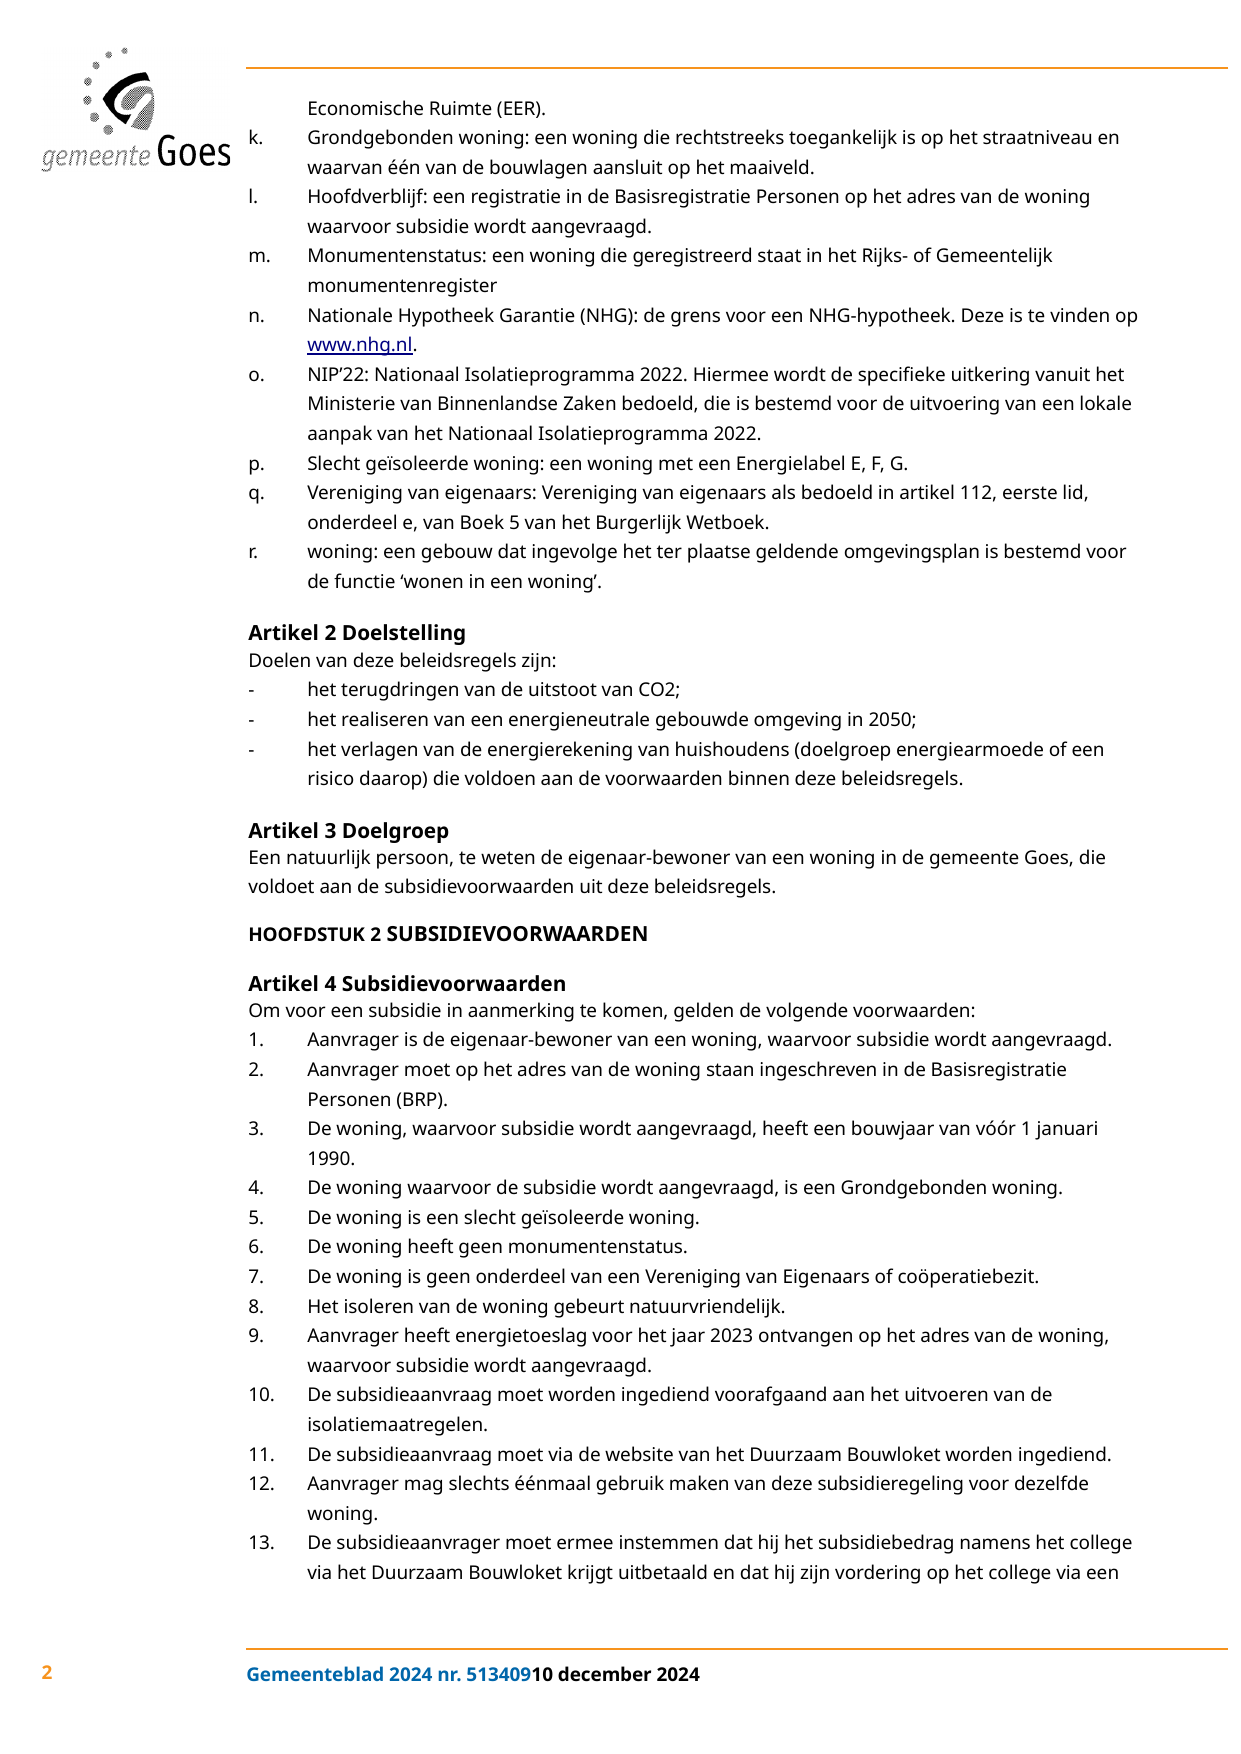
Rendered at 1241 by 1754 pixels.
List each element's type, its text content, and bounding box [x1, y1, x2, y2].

list het terugdringen van de uitstoot van CO2; [248, 677, 1152, 702]
list De woning is een slecht geïsoleerde woning. [248, 1204, 1152, 1230]
list Aanvrager is de eigenaar-bewoner van een woning, waarvoor subsidie wordt aangevraagd. [248, 1027, 1152, 1052]
list het realiseren van een energieneutrale gebouwde omgeving in 2050; [248, 706, 1152, 732]
text Artikel 2 Doelstelling [248, 618, 1152, 647]
list woning: een gebouw dat ingevolge het ter plaatse geldende omgevingsplan is bestemd voor de functie ‘wonen in een woning’. [248, 538, 1152, 594]
list De woning, waarvoor subsidie wordt aangevraagd, heeft een bouwjaar van vóór 1 januari 1990. [248, 1115, 1152, 1171]
picture [41, 47, 231, 172]
list De subsidieaanvrager moet ermee instemmen dat hij het subsidiebedrag namens het college via het Duurzaam Bouwloket krijgt uitbetaald en dat hij zijn vordering op het college via een [248, 1529, 1152, 1585]
list De woning waarvoor de subsidie wordt aangevraagd, is een Grondgebonden woning. [248, 1174, 1152, 1200]
list Aanvrager heeft energietoeslag voor het jaar 2023 ontvangen op het adres van de woning, waarvoor subsidie wordt aangevraagd. [248, 1322, 1152, 1378]
text Een natuurlijk persoon, te weten de eigenaar-bewoner van een woning in de gemeente Goes, die voldoet aan de subsidievoorwaarden uit deze beleidsregels. [248, 844, 1152, 899]
list Monumentenstatus: een woning die geregistreerd staat in het Rijks- of Gemeentelijk monumentenregister [248, 243, 1152, 298]
list De subsidieaanvraag moet worden ingediend voorafgaand aan het uitvoeren van de isolatiemaatregelen. [248, 1382, 1152, 1437]
text Artikel 4 Subsidievoorwaarden [248, 969, 1152, 997]
list Grondgebonden woning: een woning die rechtstreeks toegankelijk is op het straatniveau en waarvan één van de bouwlagen aansluit op het maaiveld. [248, 124, 1152, 180]
list De woning is geen onderdeel van een Vereniging van Eigenaars of coöperatiebezit. [248, 1263, 1152, 1289]
list NIP’22: Nationaal Isolatieprogramma 2022. Hiermee wordt de specifieke uitkering vanuit het Ministerie van Binnenlandse Zaken bedoeld, die is bestemd voor de uitvoering van een lokale aanpak van het Nationaal Isolatieprogramma 2022. [248, 361, 1152, 446]
text Artikel 3 Doelgroep [248, 816, 1152, 844]
list Slecht geïsoleerde woning: een woning met een Energielabel E, F, G. [248, 450, 1152, 476]
list Nationale Hypotheek Garantie (NHG): de grens voor een NHG-hypotheek. Deze is te vinden op www.nhg.nl. [248, 302, 1152, 357]
list De subsidieaanvraag moet via de website van het Duurzaam Bouwloket worden ingediend. [248, 1441, 1152, 1467]
list Economische Ruimte (EER). [248, 95, 1152, 121]
list Vereniging van eigenaars: Vereniging van eigenaars als bedoeld in artikel 112, eerste lid, onderdeel e, van Boek 5 van het Burgerlijk Wetboek. [248, 479, 1152, 535]
list Aanvrager moet op het adres van de woning staan ingeschreven in de Basisregistratie Personen (BRP). [248, 1056, 1152, 1112]
text Om voor een subsidie in aanmerking te komen, gelden de volgende voorwaarden: [248, 997, 1152, 1023]
list Het isoleren van de woning gebeurt natuurvriendelijk. [248, 1293, 1152, 1319]
list Aanvrager mag slechts éénmaal gebruik maken van deze subsidieregeling voor dezelfde woning. [248, 1470, 1152, 1526]
text Doelen van deze beleidsregels zijn: [248, 647, 1152, 673]
list De woning heeft geen monumentenstatus. [248, 1234, 1152, 1259]
list het verlagen van de energierekening van huishoudens (doelgroep energiearmoede of een risico daarop) die voldoen aan de voorwaarden binnen deze beleidsregels. [248, 736, 1152, 791]
list Hoofdverblijf: een registratie in de Basisregistratie Personen op het adres van de woning waarvoor subsidie wordt aangevraagd. [248, 183, 1152, 239]
text HOOFDSTUK 2 SUBSIDIEVOORWAARDEN [248, 919, 1152, 948]
